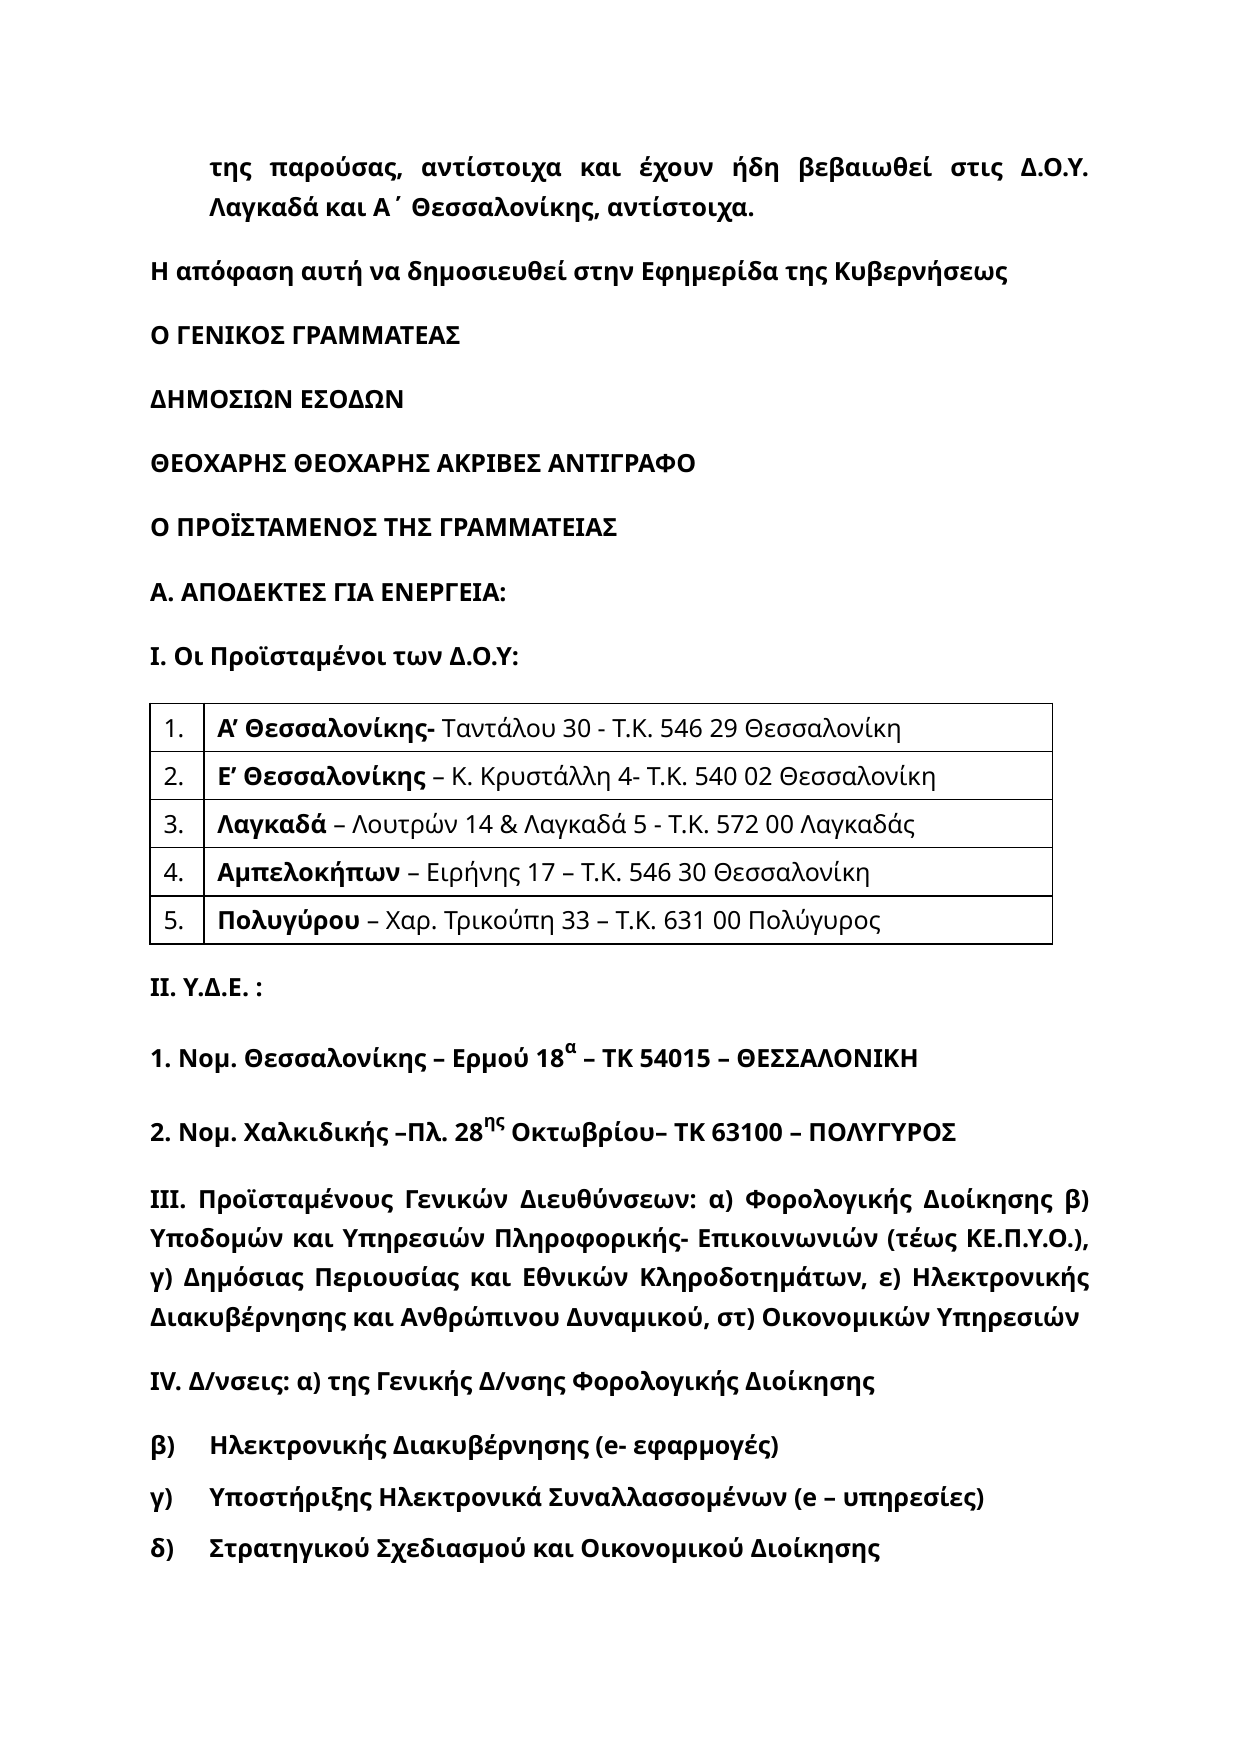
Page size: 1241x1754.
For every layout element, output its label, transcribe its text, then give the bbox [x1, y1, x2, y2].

table_cell 5. [151, 897, 203, 943]
table_header 1. [151, 704, 203, 751]
list β) Ηλεκτρονικής Διακυβέρνησης (e- εφαρμογές) [150, 1428, 1090, 1462]
text Ο ΓΕΝΙΚΟΣ ΓΡΑΜΜΑΤΕΑΣ [150, 317, 1090, 352]
text 2. Νομ. Χαλκιδικής –Πλ. 28ης Οκτωβρίου– ΤΚ 63100 – ΠΟΛΥΓΥΡΟΣ [150, 1108, 1090, 1150]
table_cell Λαγκαδά – Λουτρών 14 & Λαγκαδά 5 - T.K. 572 00 Λαγκαδάς [205, 800, 1052, 847]
text Η απόφαση αυτή να δημοσιευθεί στην Εφημερίδα της Κυβερνήσεως [150, 253, 1090, 287]
table_cell Ε’ Θεσσαλονίκης – Κ. Κρυστάλλη 4- T.K. 540 02 Θεσσαλονίκη [205, 752, 1052, 799]
text ΘΕΟΧΑΡΗΣ ΘΕΟΧΑΡΗΣ ΑΚΡΙΒΕΣ ΑΝΤΙΓΡΑΦΟ [150, 446, 1090, 480]
text II. Υ.Δ.Ε. : [150, 970, 1090, 1004]
list γ) Υποστήριξης Ηλεκτρονικά Συναλλασσομένων (e – υπηρεσίες) [150, 1479, 1090, 1513]
text Ο ΠΡΟΪΣΤΑΜΕΝΟΣ ΤΗΣ ΓΡΑΜΜΑΤΕΙΑΣ [150, 510, 1090, 544]
text 1. Νομ. Θεσσαλονίκης – Ερμού 18α – ΤΚ 54015 – ΘΕΣΣΑΛΟΝΙΚΗ [150, 1034, 1090, 1076]
table_cell 4. [151, 848, 203, 895]
list δ) Στρατηγικού Σχεδιασμού και Οικονομικού Διοίκησης [150, 1531, 1090, 1565]
text III. Προϊσταμένους Γενικών Διευθύνσεων: α) Φορολογικής Διοίκησης β) Yποδομών και Υπηρεσιών Πληροφορικής- Επικοινωνιών (τέως ΚΕ.Π.Υ.Ο.), γ) Δημόσιας Περιουσίας και Εθνικών Κληροδοτημάτων, ε) Ηλεκτρονικής Διακυβέρνησης και Ανθρώπινου Δυναμικού, στ) Οικονομικών Υπηρεσιών [150, 1182, 1090, 1333]
table_cell Πολυγύρου – Χαρ. Τρικούπη 33 – Τ.Κ. 631 00 Πολύγυρος [205, 897, 1052, 943]
text I. Οι Προϊσταμένοι των Δ.Ο.Υ: [150, 638, 1090, 672]
table_header Α’ Θεσσαλονίκης- Tαντάλου 30 - Τ.Κ. 546 29 Θεσσαλονίκη [205, 704, 1052, 751]
list της παρούσας, αντίστοιχα και έχουν ήδη βεβαιωθεί στις Δ.Ο.Υ. Λαγκαδά και Α΄ Θεσσαλονίκης, αντίστοιχα. [150, 150, 1090, 223]
table_cell 2. [151, 752, 203, 799]
text ΔΗΜΟΣΙΩΝ ΕΣΟΔΩΝ [150, 382, 1090, 416]
table_cell 3. [151, 800, 203, 847]
text IV. Δ/νσεις: α) της Γενικής Δ/νσης Φορολογικής Διοίκησης [150, 1363, 1090, 1397]
table_cell Αμπελοκήπων – Ειρήνης 17 – Τ.Κ. 546 30 Θεσσαλονίκη [205, 848, 1052, 895]
text Α. ΑΠΟΔΕΚΤΕΣ ΓΙΑ ΕΝΕΡΓΕΙΑ: [150, 574, 1090, 608]
